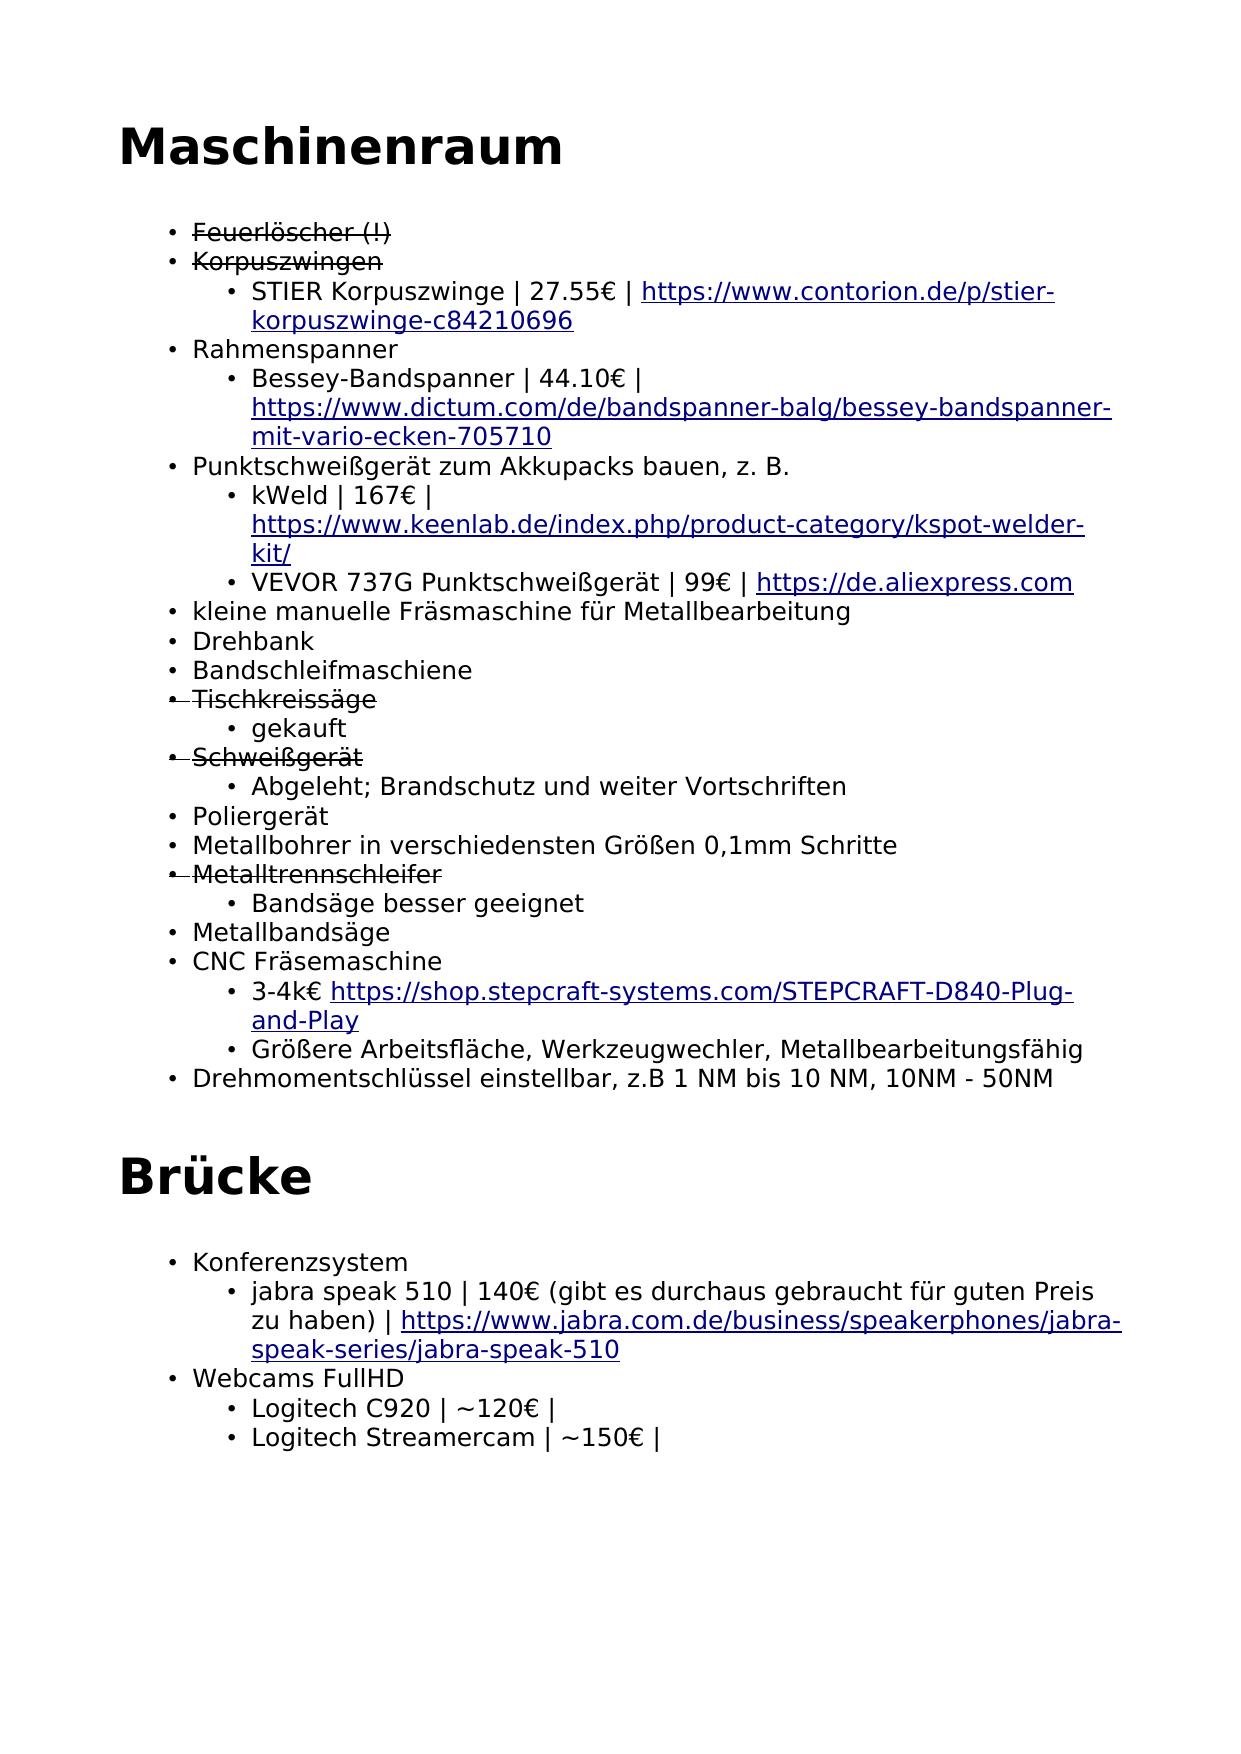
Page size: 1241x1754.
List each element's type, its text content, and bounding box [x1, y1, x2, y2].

list Tischkreissäge [177, 685, 1122, 714]
list Logitech Streamercam | ~150€ | [236, 1423, 1122, 1452]
list Logitech C920 | ~120€ | [236, 1394, 1122, 1423]
list gekauft [236, 714, 1122, 743]
subtitle Maschinenraum [118, 118, 1122, 176]
list Korpuszwingen [177, 247, 1122, 277]
list Webcams FullHD [177, 1365, 1122, 1394]
list Metalltrennschleifer [177, 860, 1122, 889]
list Schweißgerät [177, 743, 1122, 772]
list Drehbank [177, 627, 1122, 656]
list 3-4k€ https://shop.stepcraft-systems.com/STEPCRAFT-D840-Plug-and-Play [236, 977, 1122, 1035]
list jabra speak 510 | 140€ (gibt es durchaus gebraucht für guten Preis zu haben) | https://www.jabra.com.de/business/speakerphones/jabra-speak-series/jabra-speak-510 [236, 1277, 1122, 1365]
list Metallbandsäge [177, 918, 1122, 947]
list Punktschweißgerät zum Akkupacks bauen, z. B. [177, 452, 1122, 481]
list Größere Arbeitsfläche, Werkzeugwechler, Metallbearbeitungsfähig [236, 1035, 1122, 1064]
subtitle Brücke [118, 1148, 1122, 1206]
list Bandschleifmaschiene [177, 656, 1122, 685]
list Bandsäge besser geeignet [236, 889, 1122, 918]
list Feuerlöscher (!) [177, 218, 1122, 247]
list CNC Fräsemaschine [177, 947, 1122, 977]
list Bessey-Bandspanner | 44.10€ | https://www.dictum.com/de/bandspanner-balg/bessey-bandspanner-mit-vario-ecken-705710 [236, 364, 1122, 452]
list STIER Korpuszwinge | 27.55€ | https://www.contorion.de/p/stier-korpuszwinge-c84210696 [236, 277, 1122, 335]
list Konferenzsystem [177, 1248, 1122, 1277]
list kleine manuelle Fräsmaschine für Metallbearbeitung [177, 597, 1122, 627]
list Poliergerät [177, 802, 1122, 831]
list Rahmenspanner [177, 335, 1122, 364]
list VEVOR 737G Punktschweißgerät | 99€ | https://de.aliexpress.com [236, 568, 1122, 597]
list Abgeleht; Brandschutz und weiter Vortschriften [236, 772, 1122, 802]
list kWeld | 167€ | https://www.keenlab.de/index.php/product-category/kspot-welder-kit/ [236, 481, 1122, 568]
list Drehmomentschlüssel einstellbar, z.B 1 NM bis 10 NM, 10NM - 50NM [177, 1064, 1122, 1093]
list Metallbohrer in verschiedensten Größen 0,1mm Schritte [177, 831, 1122, 860]
